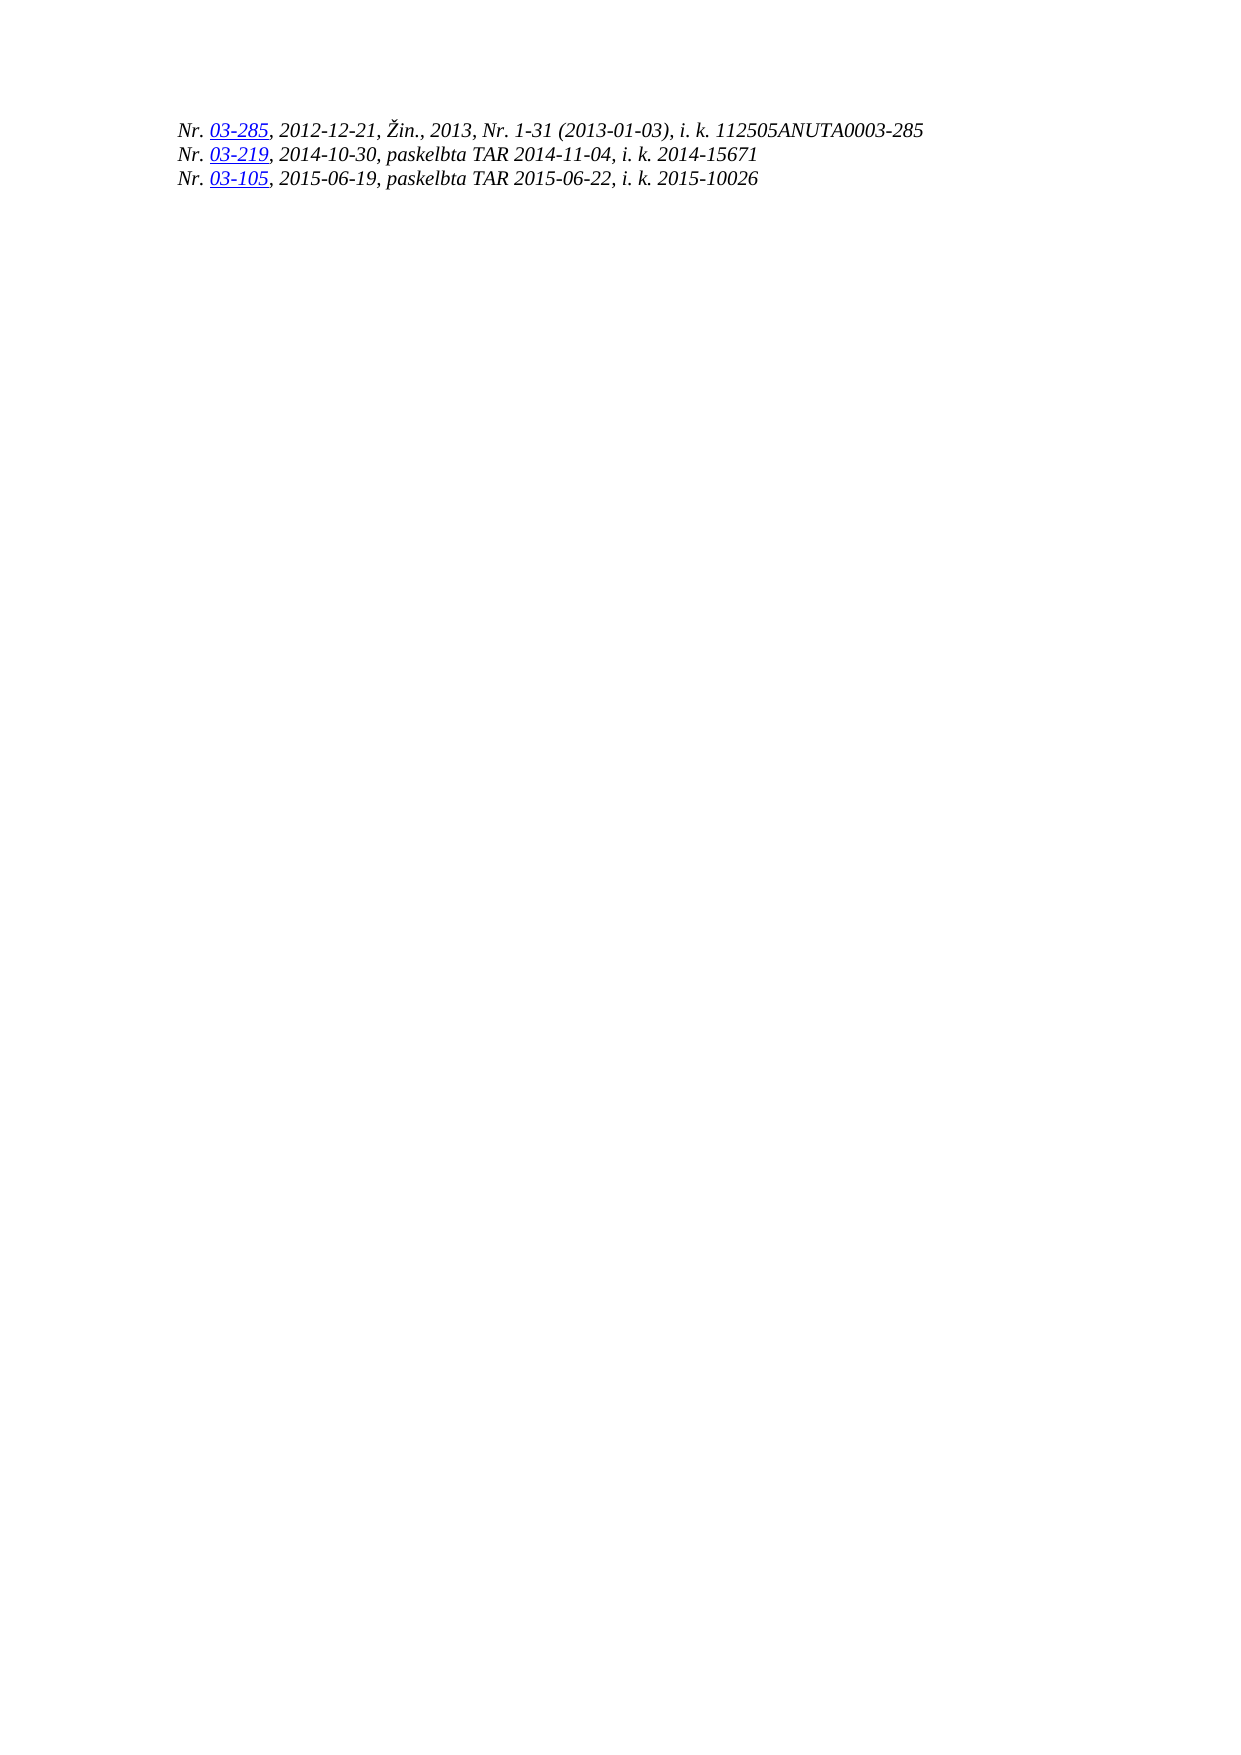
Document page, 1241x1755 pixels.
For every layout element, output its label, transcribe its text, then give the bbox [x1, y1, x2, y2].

text Nr. 03-285, 2012-12-21, Žin., 2013, Nr. 1-31 (2013-01-03), i. k. 112505ANUTA0003-285 [177, 118, 1166, 142]
text Nr. 03-105, 2015-06-19, paskelbta TAR 2015-06-22, i. k. 2015-10026 [177, 166, 1166, 190]
text Nr. 03-219, 2014-10-30, paskelbta TAR 2014-11-04, i. k. 2014-15671 [177, 142, 1166, 166]
